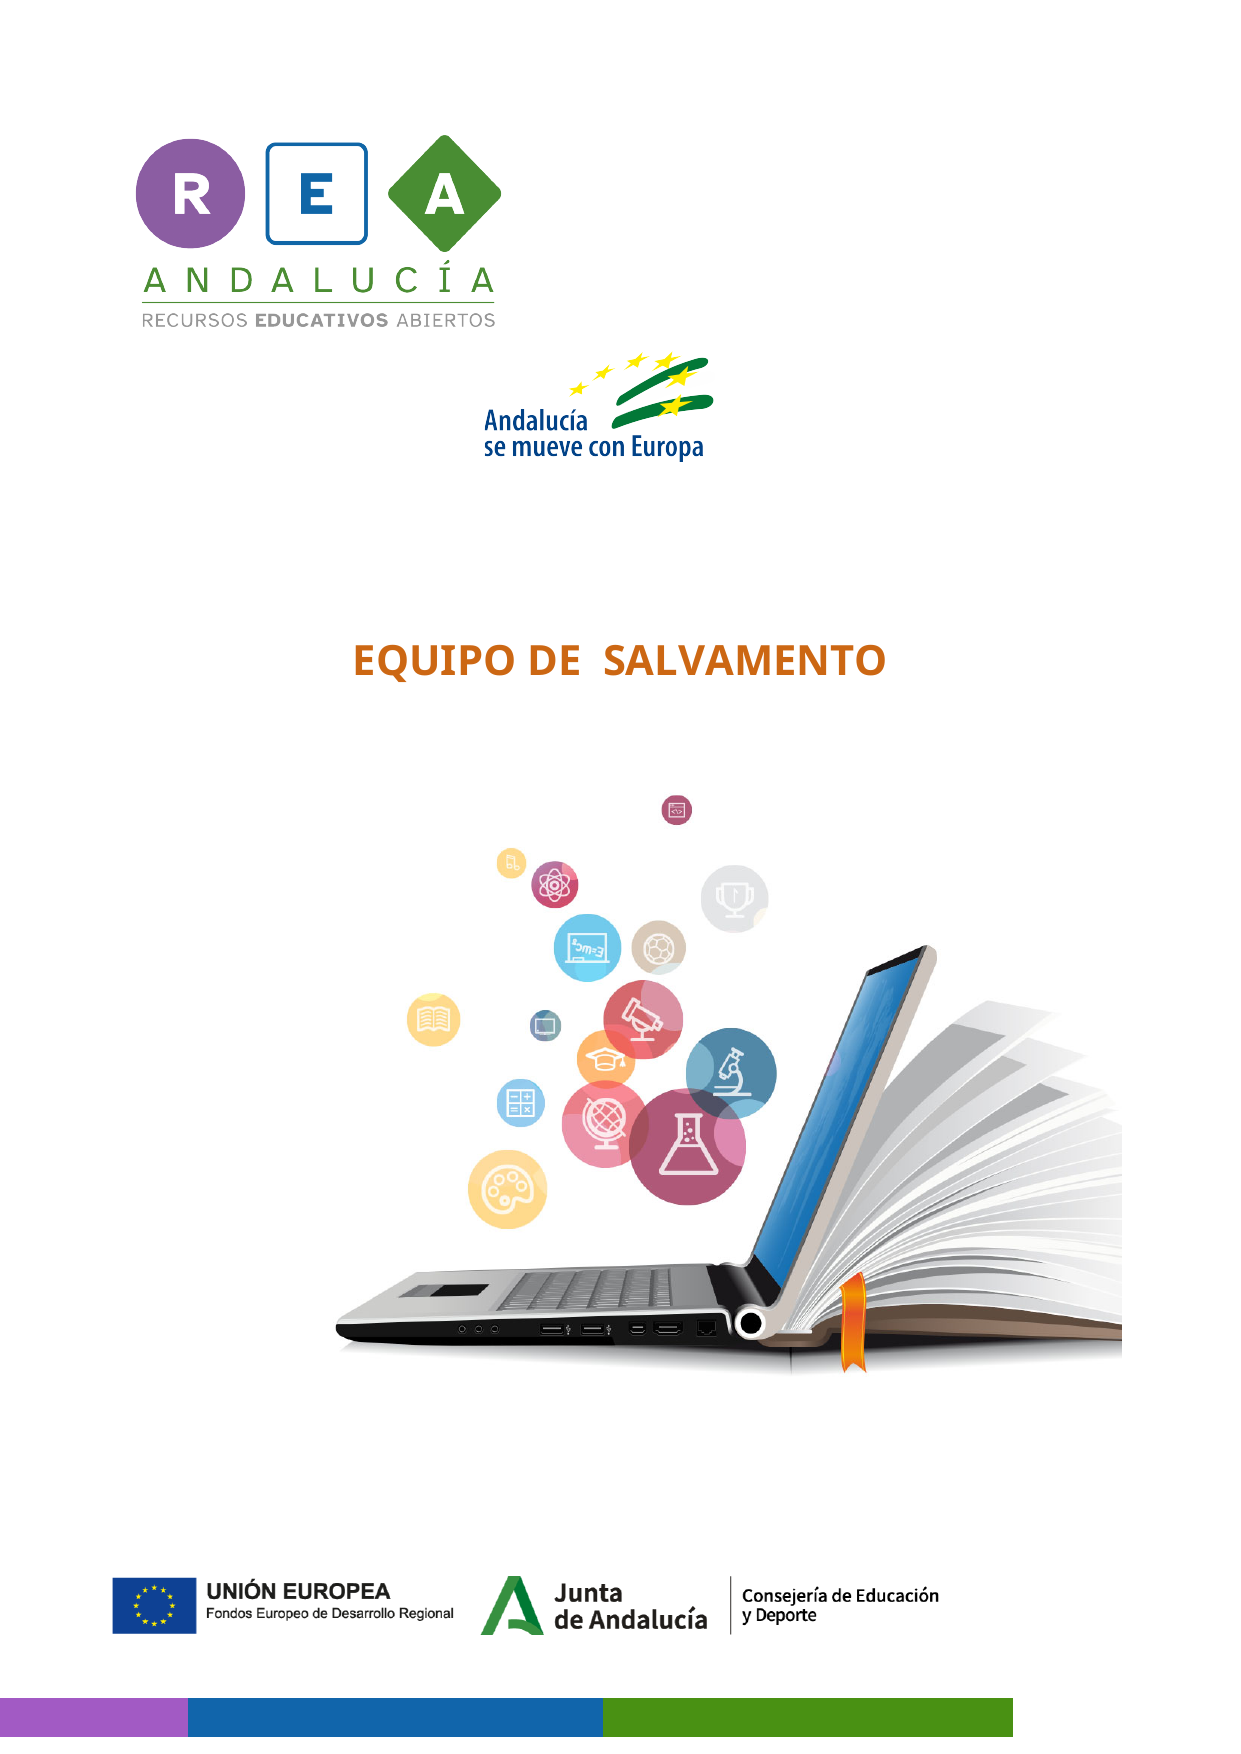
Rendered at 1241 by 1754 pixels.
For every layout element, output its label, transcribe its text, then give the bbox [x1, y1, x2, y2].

picture [290, 762, 1122, 1404]
picture [118, 118, 715, 462]
picture [0, 1490, 1013, 1737]
title EQUIPO DE SALVAMENTO [118, 631, 1122, 687]
